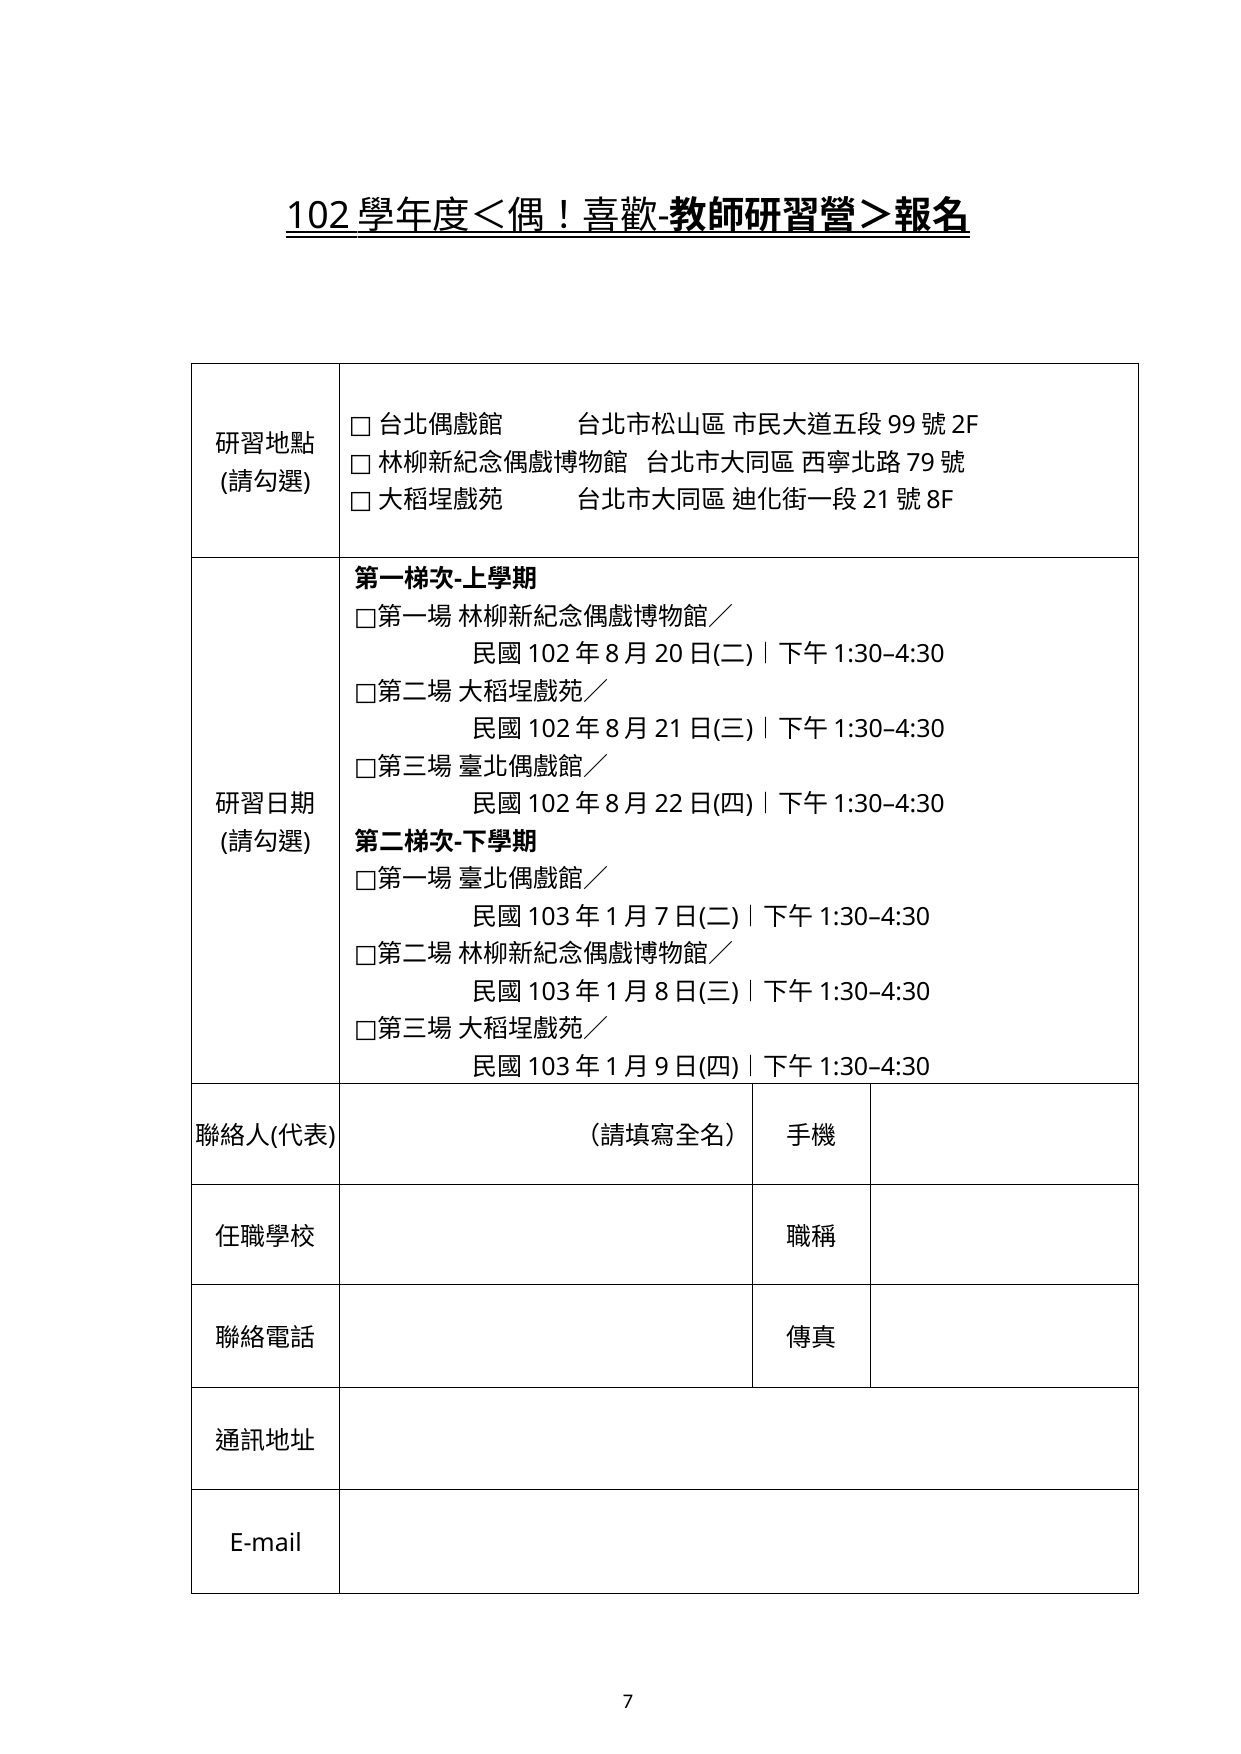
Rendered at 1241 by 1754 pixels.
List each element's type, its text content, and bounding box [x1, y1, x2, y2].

text 102學年度＜偶！喜歡-教師研習營＞報名 [162, 175, 1093, 250]
table_cell [340, 1285, 752, 1387]
table_cell 手機 [753, 1084, 870, 1184]
table_cell [871, 1084, 1138, 1184]
table_cell E-mail [192, 1490, 339, 1593]
table_cell [340, 1185, 752, 1284]
table_cell 第一梯次-上學期 □第一場 林柳新紀念偶戲博物館／ 民國102年8月20日(二)︱下午1:30–4:30 □第二場 大稻埕戲苑／ 民國102年8月21日(三)︱下午1:30–4:30 □第三場 臺北偶戲館／ 民國102年8月22日(四)︱下午1:30–4:30 第二梯次-下學期 □第一場 臺北偶戲館／ 民國103年1月7日(二)︱下午1:30–4:30 □第二場 林柳新紀念偶戲博物館／ 民國103年1月8日(三)︱下午1:30–4:30 □第三場 大稻埕戲苑／ 民國103年1月9日(四)︱下午1:30–4:30 [340, 558, 1138, 1083]
table_cell 聯絡人(代表) [192, 1084, 339, 1184]
table_cell 職稱 [753, 1185, 870, 1284]
table_cell [871, 1285, 1138, 1387]
table_header 研習地點 (請勾選) [192, 364, 339, 557]
table_cell 傳真 [753, 1285, 870, 1387]
table_cell 研習日期 (請勾選) [192, 558, 339, 1083]
table_cell 聯絡電話 [192, 1285, 339, 1387]
table_cell [340, 1490, 1138, 1593]
table_cell 通訊地址 [192, 1388, 339, 1489]
table_cell （請填寫全名） [340, 1084, 752, 1184]
table_cell 任職學校 [192, 1185, 339, 1284]
table_header □ 台北偶戲館 台北市松山區 市民大道五段99號2F □ 林柳新紀念偶戲博物館 台北市大同區 西寧北路79號 □ 大稻埕戲苑 台北市大同區 迪化街一段21號8F [340, 364, 1138, 557]
table_cell [871, 1185, 1138, 1284]
table_cell [340, 1388, 1138, 1489]
